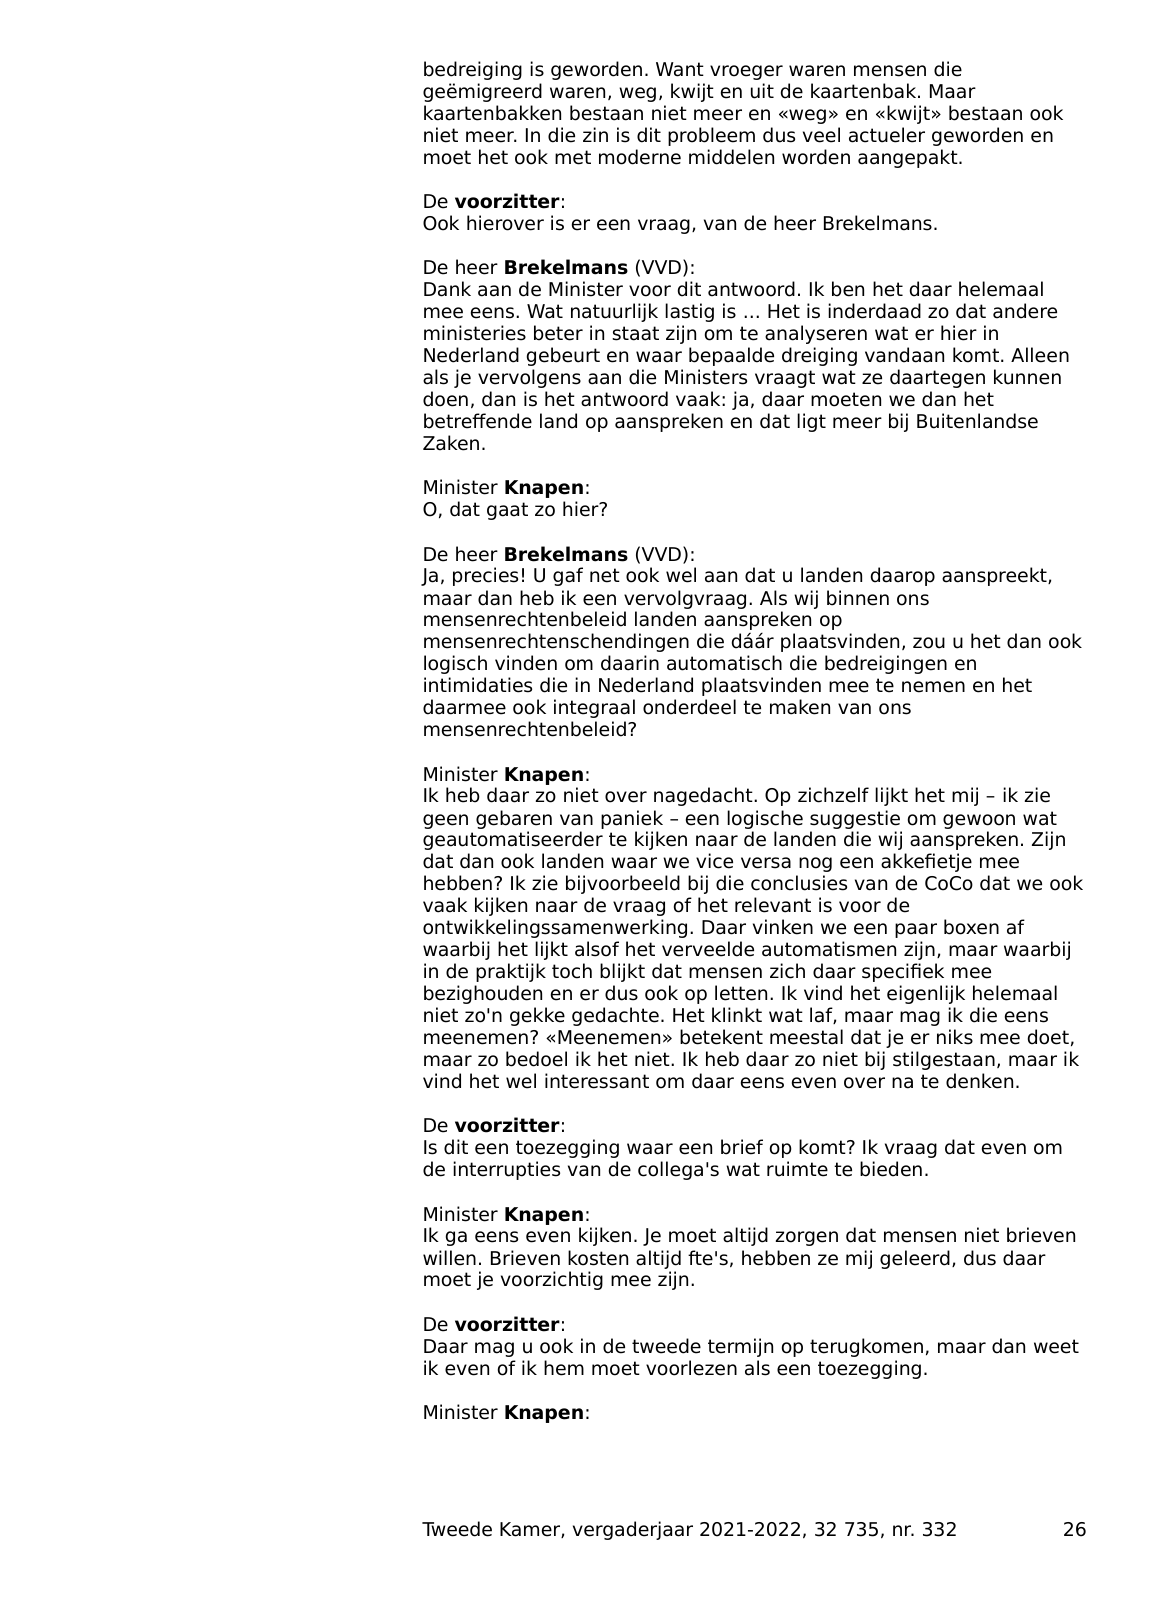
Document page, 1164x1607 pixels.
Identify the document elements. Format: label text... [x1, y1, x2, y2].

text Ja, precies! U gaf net ook wel aan dat u landen daarop aanspreekt, maar dan heb ik een vervolgvraag. Als wij binnen ons mensenrechtenbeleid landen aanspreken op mensenrechtenschendingen die dáár plaatsvinden, zou u het dan ook logisch vinden om daarin automatisch die bedreigingen en intimidaties die in Nederland plaatsvinden mee te nemen en het daarmee ook integraal onderdeel te maken van ons mensenrechtenbeleid? [422, 565, 1087, 741]
text De heer Brekelmans (VVD): [422, 543, 1087, 565]
text Ik heb daar zo niet over nagedacht. Op zichzelf lijkt het mij – ik zie geen gebaren van paniek – een logische suggestie om gewoon wat geautomatiseerder te kijken naar de landen die wij aanspreken. Zijn dat dan ook landen waar we vice versa nog een akkefietje mee hebben? Ik zie bijvoorbeeld bij die conclusies van de CoCo dat we ook vaak kijken naar de vraag of het relevant is voor de ontwikkelingssamenwerking. Daar vinken we een paar boxen af waarbij het lijkt alsof het verveelde automatismen zijn, maar waarbij in de praktijk toch blijkt dat mensen zich daar specifiek mee bezighouden en er dus ook op letten. Ik vind het eigenlijk helemaal niet zo'n gekke gedachte. Het klinkt wat laf, maar mag ik die eens meenemen? «Meenemen» betekent meestal dat je er niks mee doet, maar zo bedoel ik het niet. Ik heb daar zo niet bij stilgestaan, maar ik vind het wel interessant om daar eens even over na te denken. [422, 785, 1087, 1093]
text bedreiging is geworden. Want vroeger waren mensen die geëmigreerd waren, weg, kwijt en uit de kaartenbak. Maar kaartenbakken bestaan niet meer en «weg» en «kwijt» bestaan ook niet meer. In die zin is dit probleem dus veel actueler geworden en moet het ook met moderne middelen worden aangepakt. [422, 59, 1087, 169]
text Ook hierover is er een vraag, van de heer Brekelmans. [422, 213, 1087, 235]
text Daar mag u ook in de tweede termijn op terugkomen, maar dan weet ik even of ik hem moet voorlezen als een toezegging. [422, 1336, 1087, 1379]
text Is dit een toezegging waar een brief op komt? Ik vraag dat even om de interrupties van de collega's wat ruimte te bieden. [422, 1137, 1087, 1181]
text De heer Brekelmans (VVD): [422, 257, 1087, 279]
text O, dat gaat zo hier? [422, 499, 1087, 521]
text De voorzitter: [422, 1313, 1087, 1336]
text Minister Knapen: [422, 1402, 1087, 1424]
text Ik ga eens even kijken. Je moet altijd zorgen dat mensen niet brieven willen. Brieven kosten altijd fte's, hebben ze mij geleerd, dus daar moet je voorzichtig mee zijn. [422, 1225, 1087, 1291]
text De voorzitter: [422, 191, 1087, 213]
text Minister Knapen: [422, 477, 1087, 499]
text Minister Knapen: [422, 763, 1087, 785]
text Minister Knapen: [422, 1203, 1087, 1225]
text De voorzitter: [422, 1115, 1087, 1137]
text Dank aan de Minister voor dit antwoord. Ik ben het daar helemaal mee eens. Wat natuurlijk lastig is ... Het is inderdaad zo dat andere ministeries beter in staat zijn om te analyseren wat er hier in Nederland gebeurt en waar bepaalde dreiging vandaan komt. Alleen als je vervolgens aan die Ministers vraagt wat ze daartegen kunnen doen, dan is het antwoord vaak: ja, daar moeten we dan het betreffende land op aanspreken en dat ligt meer bij Buitenlandse Zaken. [422, 279, 1087, 455]
